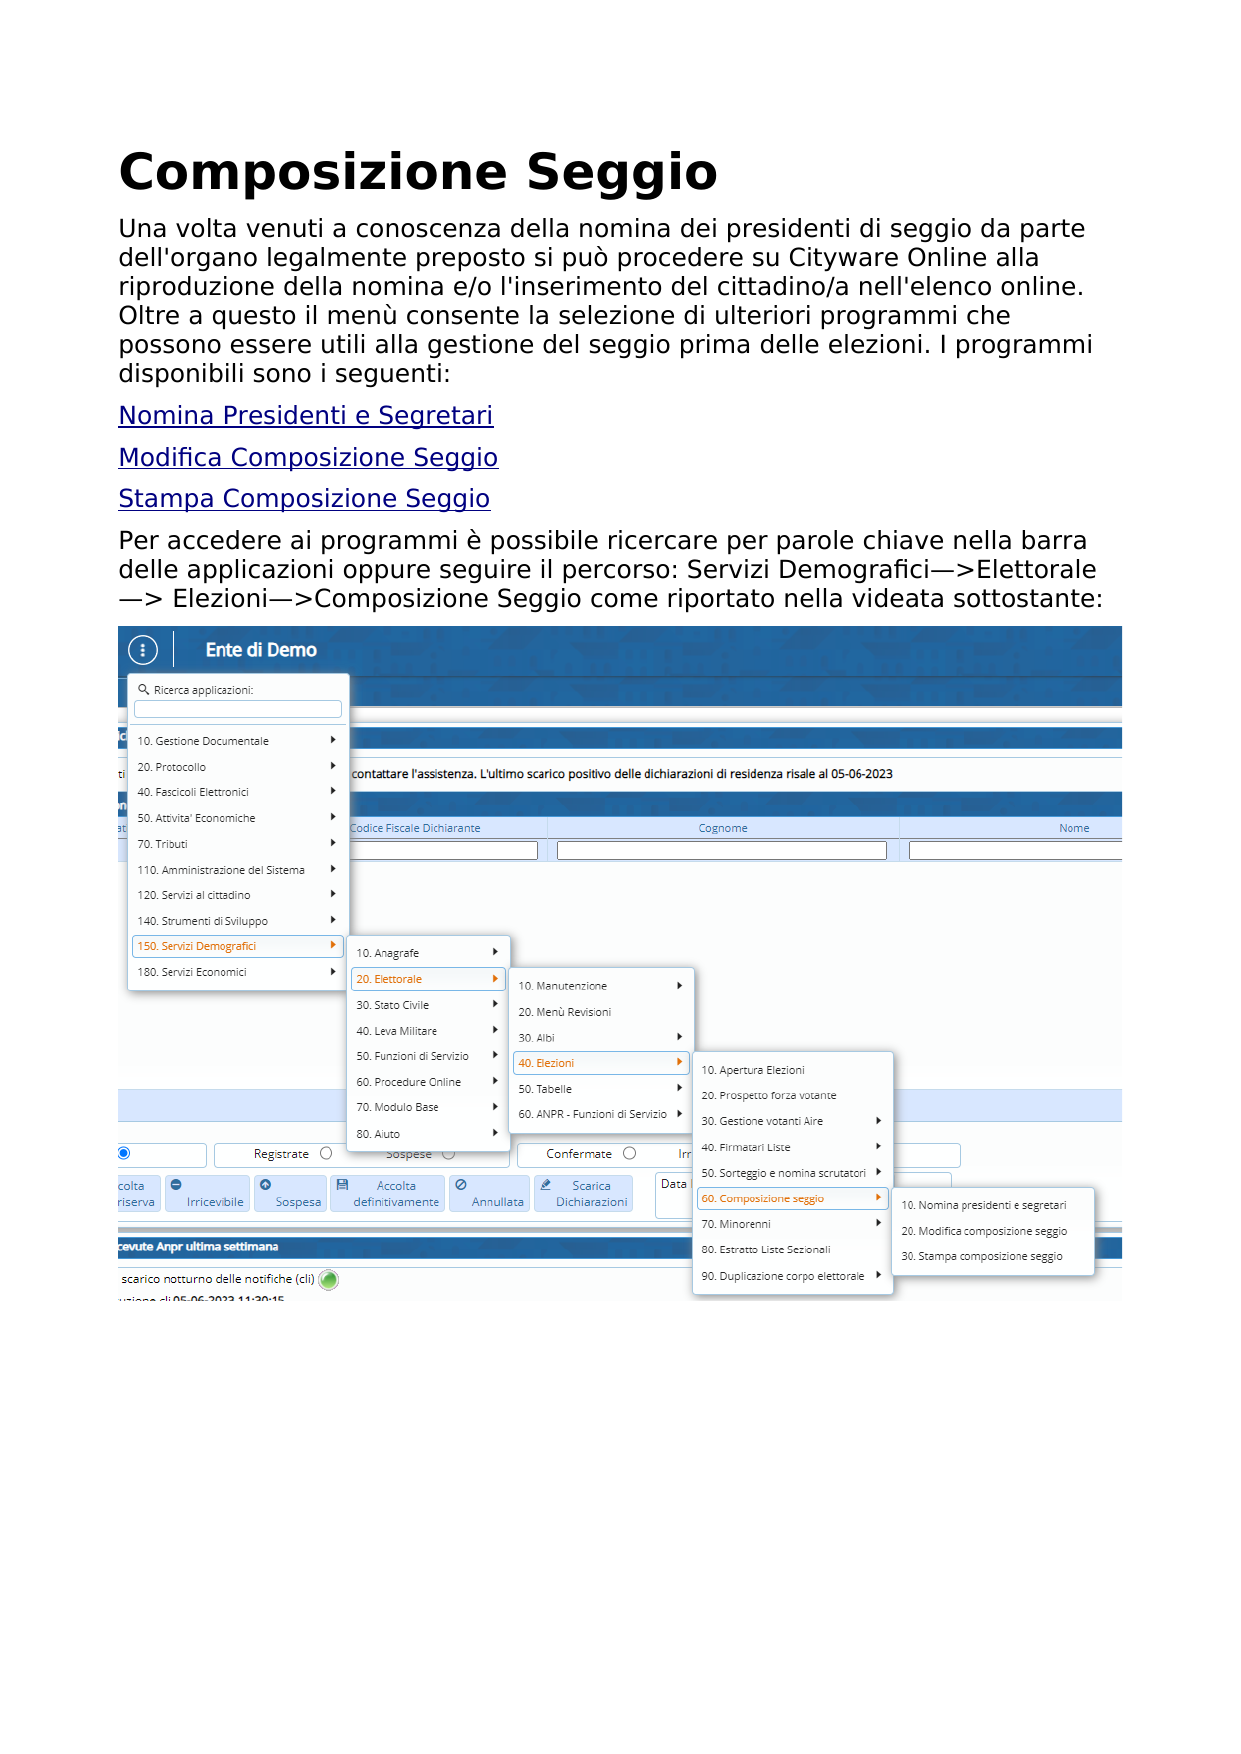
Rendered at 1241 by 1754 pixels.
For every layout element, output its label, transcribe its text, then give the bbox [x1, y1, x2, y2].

text Per accedere ai programmi è possibile ricercare per parole chiave nella barra delle applicazioni oppure seguire il percorso: Servizi Demografici—>Elettorale—> Elezioni—>Composizione Seggio come riportato nella videata sottostante: [118, 526, 1122, 614]
text Nomina Presidenti e Segretari [118, 401, 1122, 431]
text Stampa Composizione Seggio [118, 485, 1122, 514]
picture [118, 626, 1123, 1301]
text Modifica Composizione Seggio [118, 443, 1122, 472]
text Una volta venuti a conoscenza della nomina dei presidenti di seggio da parte dell'organo legalmente preposto si può procedere su Cityware Online alla riproduzione della nomina e/o l'inserimento del cittadino/a nell'elenco online. Oltre a questo il menù consente la selezione di ulteriori programmi che possono essere utili alla gestione del seggio prima delle elezioni. I programmi disponibili sono i seguenti: [118, 214, 1122, 389]
subtitle Composizione Seggio [118, 143, 1122, 201]
